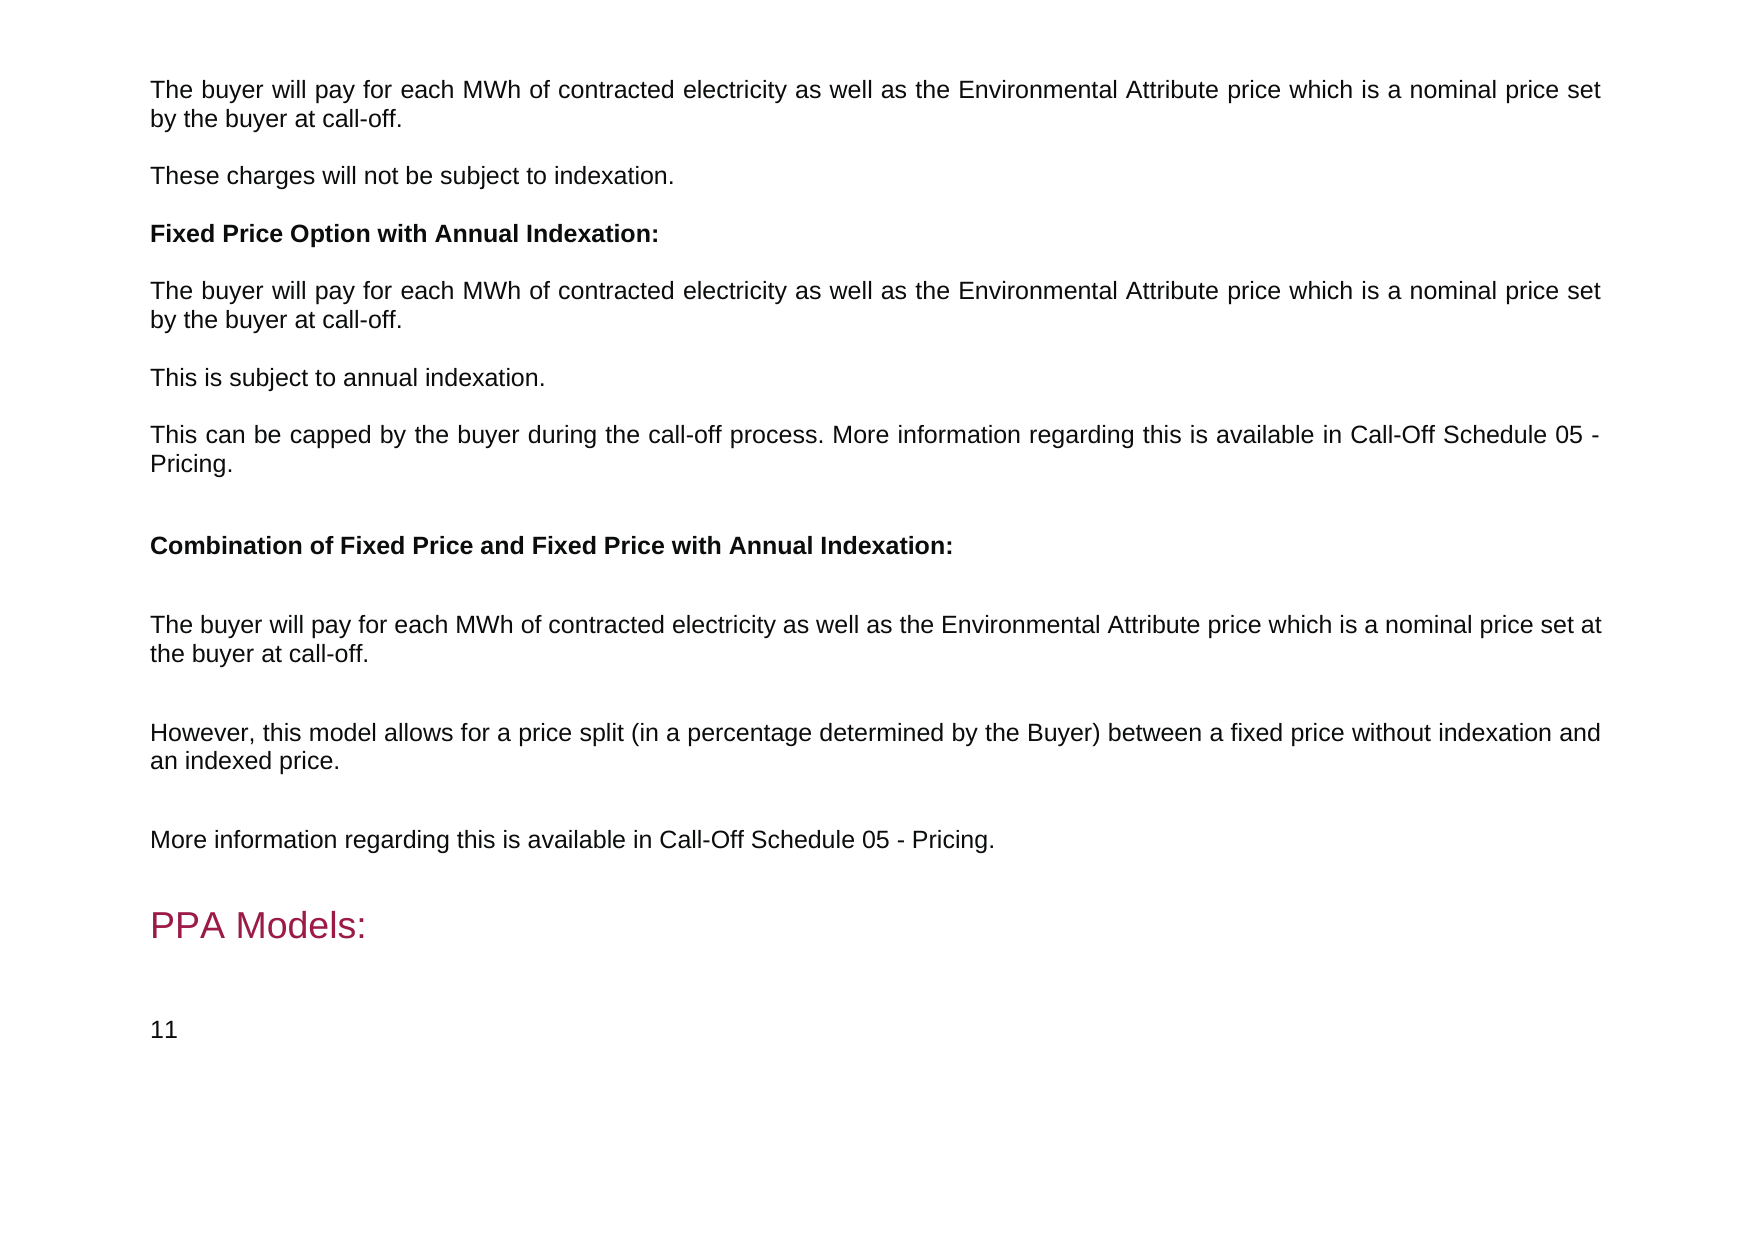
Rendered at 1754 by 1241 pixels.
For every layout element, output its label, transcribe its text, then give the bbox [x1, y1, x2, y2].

text This can be capped by the buyer during the call-off process. More information regarding this is available in Call-Off Schedule 05 - Pricing. [150, 420, 1604, 477]
text Combination of Fixed Price and Fixed Price with Annual Indexation: [150, 531, 1604, 560]
text The buyer will pay for each MWh of contracted electricity as well as the Environmental Attribute price which is a nominal price set by the buyer at call-off. [150, 276, 1604, 334]
text PPA Models: [150, 904, 1604, 947]
text These charges will not be subject to indexation. [150, 161, 1604, 190]
text This is subject to annual indexation. [150, 362, 1604, 391]
text More information regarding this is available in Call-Off Schedule 05 - Pricing. [150, 825, 1604, 854]
text Fixed Price Option with Annual Indexation: [150, 219, 1604, 247]
text The buyer will pay for each MWh of contracted electricity as well as the Environmental Attribute price which is a nominal price set at the buyer at call-off. [150, 610, 1604, 667]
text However, this model allows for a price split (in a percentage determined by the Buyer) between a fixed price without indexation and an indexed price. [150, 717, 1604, 775]
text The buyer will pay for each MWh of contracted electricity as well as the Environmental Attribute price which is a nominal price set by the buyer at call-off. [150, 75, 1604, 132]
